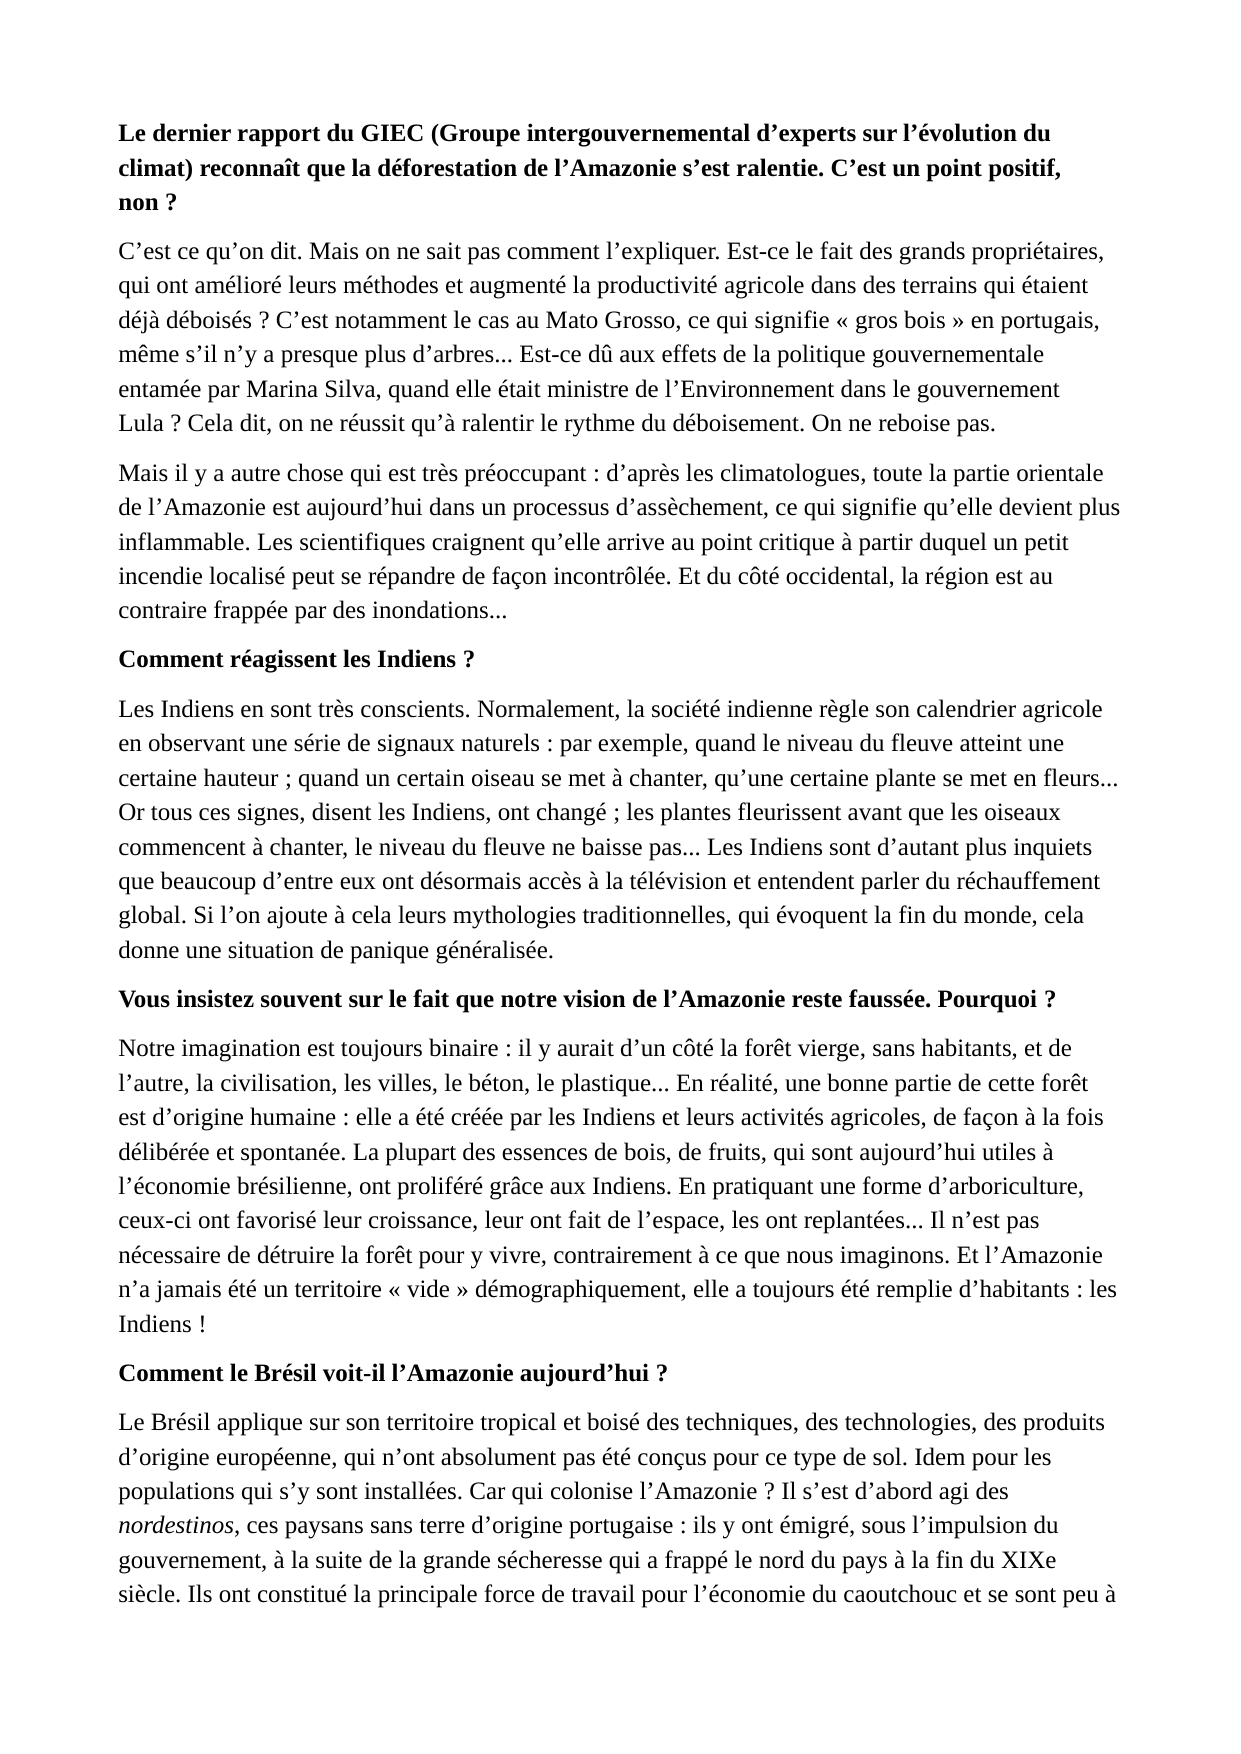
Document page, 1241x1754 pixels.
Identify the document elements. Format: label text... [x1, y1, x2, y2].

text C’est ce qu’on dit. Mais on ne sait pas comment l’expliquer. Est-ce le fait des grands propriétaires, qui ont amélioré leurs méthodes et augmenté la productivité agricole dans des terrains qui étaient déjà déboisés ? C’est notamment le cas au Mato Grosso, ce qui signifie « gros bois » en portugais, même s’il n’y a presque plus d’arbres... Est-ce dû aux effets de la politique gouvernementale entamée par Marina Silva, quand elle était ministre de l’Environnement dans le gouvernement Lula ? Cela dit, on ne réussit qu’à ralentir le rythme du déboisement. On ne reboise pas. [118, 236, 1122, 437]
text Comment réagissent les Indiens ? [118, 644, 1122, 673]
text Mais il y a autre chose qui est très préoccupant : d’après les climatologues, toute la partie orientale de l’Amazonie est aujourd’hui dans un processus d’assèchement, ce qui signifie qu’elle devient plus inflammable. Les scientifiques craignent qu’elle arrive au point critique à partir duquel un petit incendie localisé peut se répandre de façon incontrôlée. Et du côté occidental, la région est au contraire frappée par des inondations... [118, 458, 1122, 624]
text Le dernier rapport du GIEC (Groupe intergouvernemental d’experts sur l’évolution du climat) reconnaît que la déforestation de l’Amazonie s’est ralentie. C’est un point positif, non ? [118, 118, 1122, 216]
text Notre imagination est toujours binaire : il y aurait d’un côté la forêt vierge, sans habitants, et de l’autre, la civilisation, les villes, le béton, le plastique... En réalité, une bonne partie de cette forêt est d’origine humaine : elle a été créée par les Indiens et leurs activités agricoles, de façon à la fois délibérée et spontanée. La plupart des essences de bois, de fruits, qui sont aujourd’hui utiles à l’économie brésilienne, ont proliféré grâce aux Indiens. En pratiquant une forme d’arboriculture, ceux-ci ont favorisé leur croissance, leur ont fait de l’espace, les ont replantées... Il n’est pas nécessaire de détruire la forêt pour y vivre, contrairement à ce que nous imaginons. Et l’Amazonie n’a jamais été un territoire « vide » démographiquement, elle a toujours été remplie d’habitants : les Indiens ! [118, 1033, 1122, 1338]
text Comment le Brésil voit-il l’Amazonie aujourd’hui ? [118, 1358, 1122, 1387]
text Le Brésil applique sur son territoire tropical et boisé des techniques, des technologies, des produits d’origine européenne, qui n’ont absolument pas été conçus pour ce type de sol. Idem pour les populations qui s’y sont installées. Car qui colonise l’Amazonie ? Il s’est d’abord agi des nordestinos, ces paysans sans terre d’origine portugaise : ils y ont émigré, sous l’impulsion du gouvernement, à la suite de la grande sécheresse qui a frappé le nord du pays à la fin du XIXe siècle. Ils ont constitué la principale force de travail pour l’économie du caoutchouc et se sont peu à [118, 1407, 1122, 1608]
text Vous insistez souvent sur le fait que notre vision de l’Amazonie reste faussée. Pourquoi ? [118, 984, 1122, 1013]
text Les Indiens en sont très conscients. Normalement, la société indienne règle son calendrier agricole en observant une série de signaux naturels : par exemple, quand le niveau du fleuve atteint une certaine hauteur ; quand un certain oiseau se met à chanter, qu’une certaine plante se met en fleurs... Or tous ces signes, disent les Indiens, ont changé ; les plantes fleurissent avant que les oiseaux commencent à chanter, le niveau du fleuve ne baisse pas... Les Indiens sont d’autant plus inquiets que beaucoup d’entre eux ont désormais accès à la télévision et entendent parler du réchauffement global. Si l’on ajoute à cela leurs mythologies traditionnelles, qui évoquent la fin du monde, cela donne une situation de panique généralisée. [118, 694, 1122, 964]
